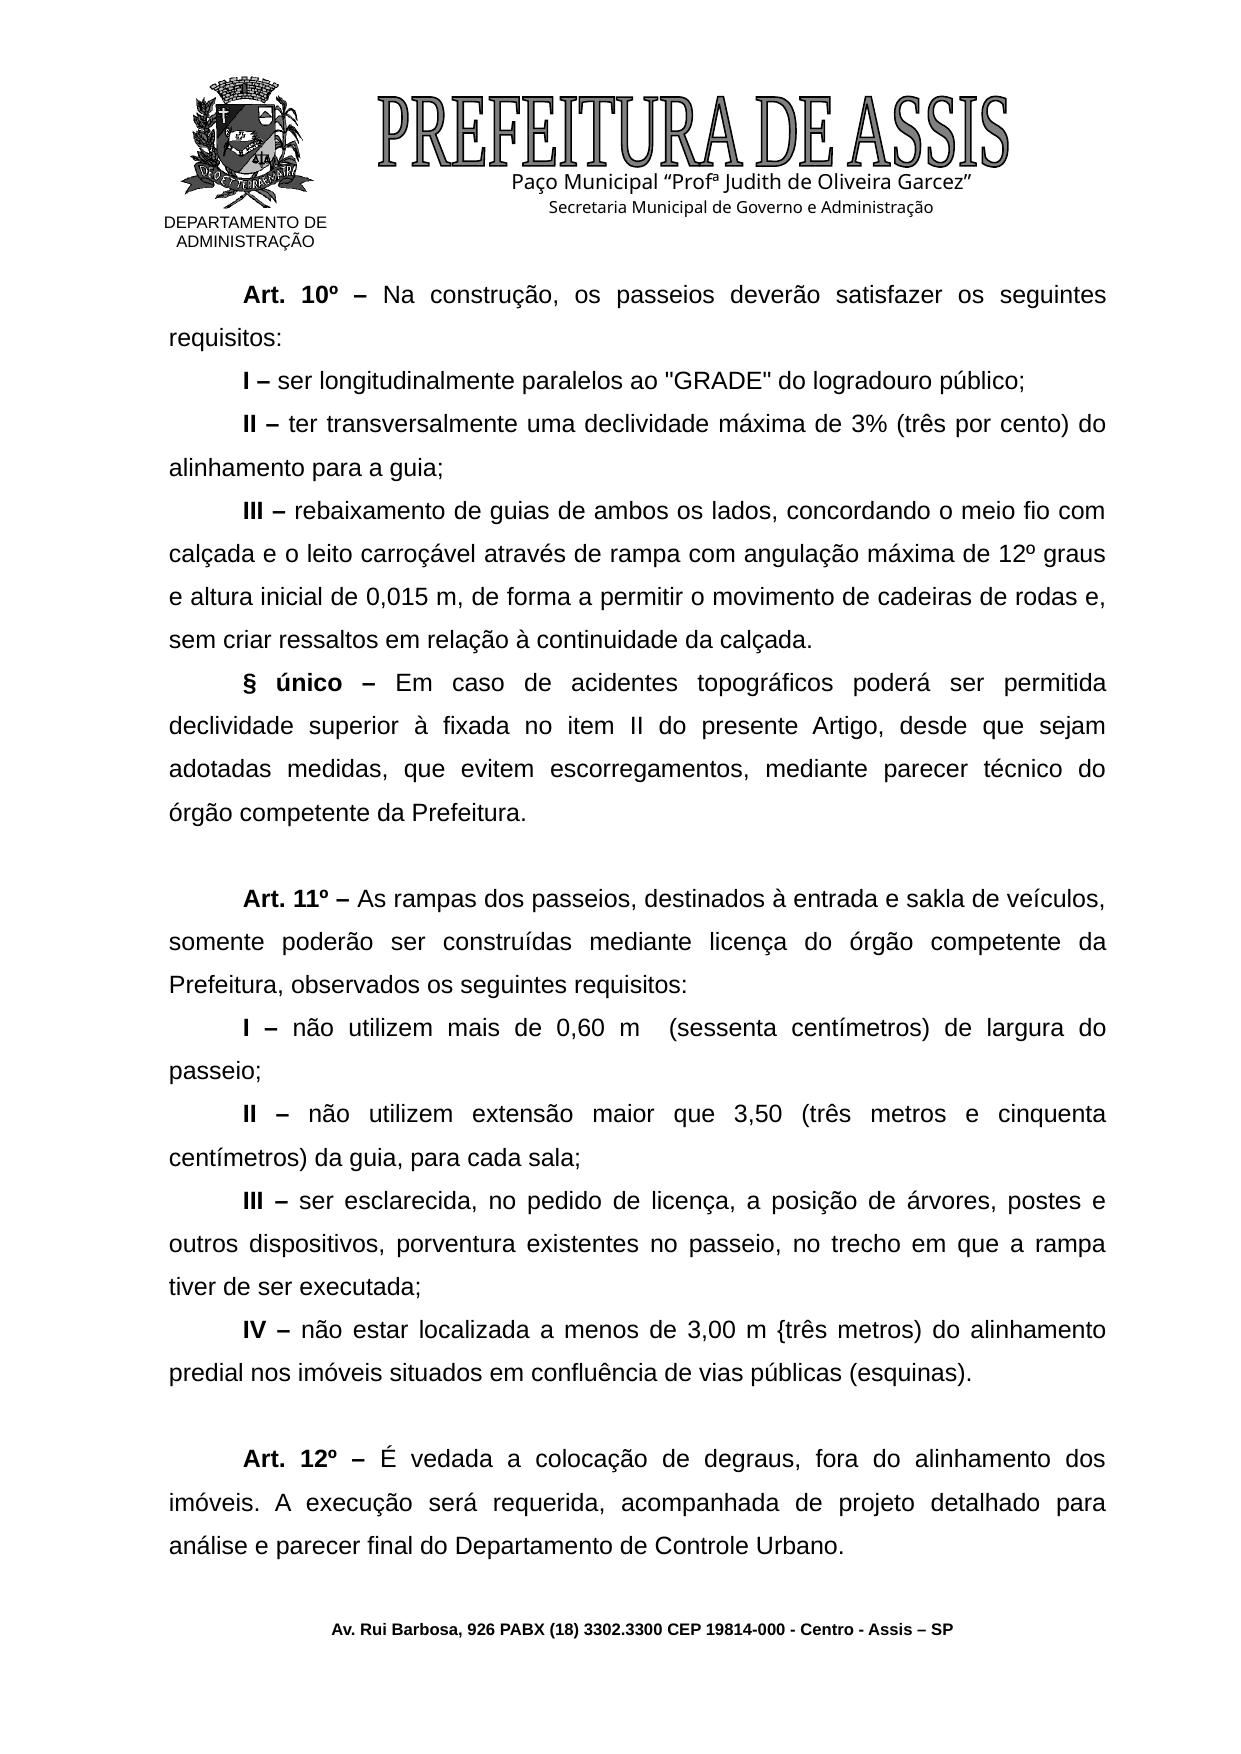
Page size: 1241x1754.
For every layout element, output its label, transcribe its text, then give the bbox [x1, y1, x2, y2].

text I – ser longitudinalmente paralelos ao "GRADE" do logradouro público; [169, 366, 1107, 395]
text III – ser esclarecida, no pedido de licença, a posição de árvores, postes e outros dispositivos, porventura existentes no passeio, no trecho em que a rampa tiver de ser executada; [169, 1186, 1107, 1301]
text II – ter transversalmente uma declividade máxima de 3% (três por cento) do alinhamento para a guia; [169, 409, 1107, 481]
text Art. 11º – As rampas dos passeios, destinados à entrada e sakla de veículos, somente poderão ser construídas mediante licença do órgão competente da Prefeitura, observados os seguintes requisitos: [169, 884, 1107, 999]
text I – não utilizem mais de 0,60 m (sessenta centímetros) de largura do passeio; [169, 1013, 1107, 1085]
text II – não utilizem extensão maior que 3,50 (três metros e cinquenta centímetros) da guia, para cada sala; [169, 1099, 1107, 1171]
text IV – não estar localizada a menos de 3,00 m {três metros) do alinhamento predial nos imóveis situados em confluência de vias públicas (esquinas). [169, 1315, 1107, 1387]
text § único – Em caso de acidentes topográficos poderá ser permitida declividade superior à fixada no item II do presente Artigo, desde que sejam adotadas medidas, que evitem escorregamentos, mediante parecer técnico do órgão competente da Prefeitura. [169, 668, 1107, 826]
text III – rebaixamento de guias de ambos os lados, concordando o meio fio com calçada e o leito carroçável através de rampa com angulação máxima de 12º graus e altura inicial de 0,015 m, de forma a permitir o movimento de cadeiras de rodas e, sem criar ressaltos em relação à continuidade da calçada. [169, 496, 1107, 654]
text Art. 12º – É vedada a colocação de degraus, fora do alinhamento dos imóveis. A execução será requerida, acompanhada de projeto detalhado para análise e parecer final do Departamento de Controle Urbano. [169, 1444, 1107, 1559]
text Art. 10º – Na construção, os passeios deverão satisfazer os seguintes requisitos: [169, 280, 1107, 352]
